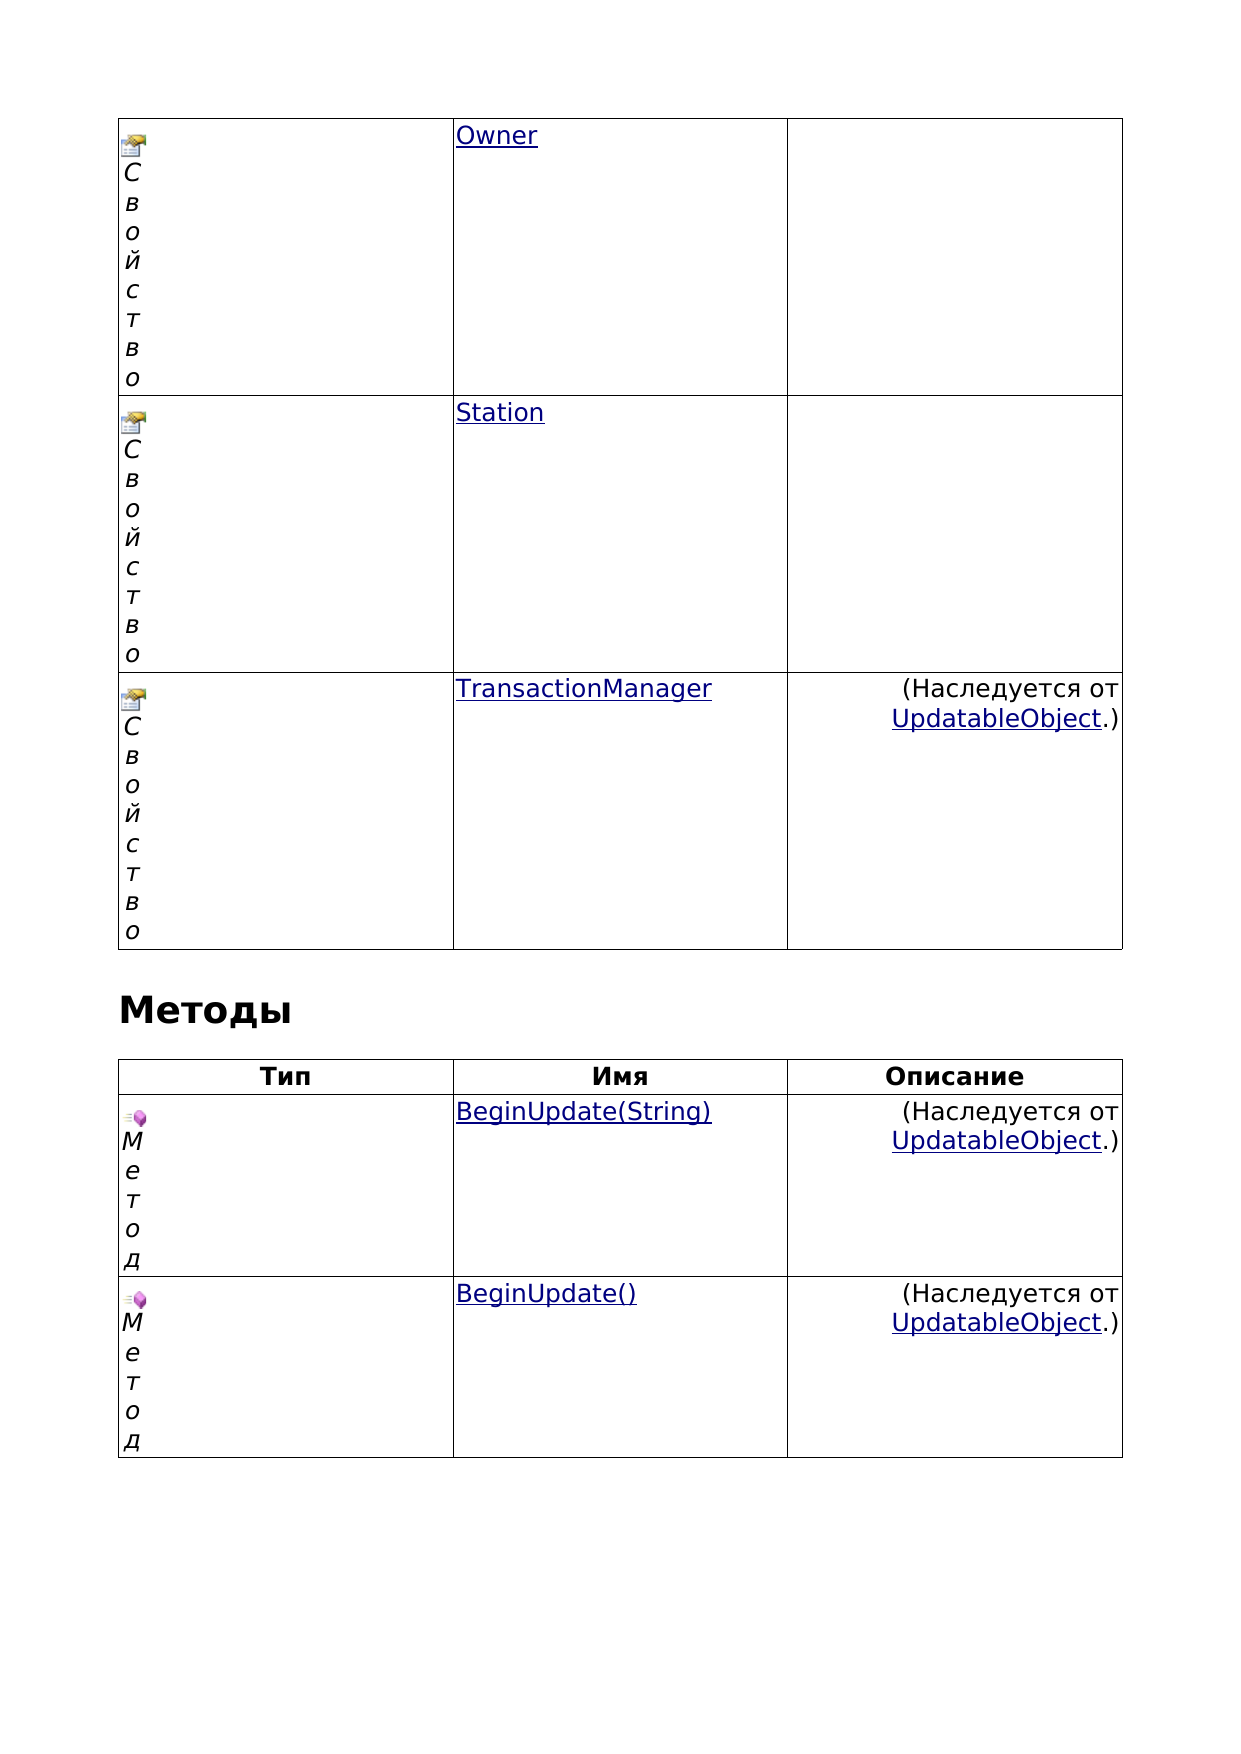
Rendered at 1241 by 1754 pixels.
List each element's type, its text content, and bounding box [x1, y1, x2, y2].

table_cell TransactionManager [454, 673, 787, 948]
picture [121, 1110, 147, 1127]
table_cell [119, 1095, 453, 1276]
table_cell (Наследуется от UpdatableObject.) [788, 1277, 1122, 1457]
picture [121, 687, 147, 713]
table_cell BeginUpdate(String) [454, 1095, 787, 1276]
table_cell (Наследуется от UpdatableObject.) [788, 673, 1122, 948]
table_cell [119, 119, 453, 395]
table_cell [788, 119, 1122, 395]
picture [121, 410, 147, 436]
table_cell [788, 396, 1122, 672]
table_header Описание [788, 1060, 1122, 1094]
table_cell Owner [454, 119, 787, 395]
table_cell [119, 1277, 453, 1457]
table_cell [119, 673, 453, 948]
table_cell BeginUpdate() [454, 1277, 787, 1457]
table_cell (Наследуется от UpdatableObject.) [788, 1095, 1122, 1276]
table_cell Station [454, 396, 787, 672]
picture [121, 1291, 147, 1309]
table_cell [119, 396, 453, 672]
subtitle Методы [118, 988, 1122, 1032]
picture [121, 133, 147, 159]
table_header Имя [454, 1060, 787, 1094]
table_header Тип [119, 1060, 453, 1094]
